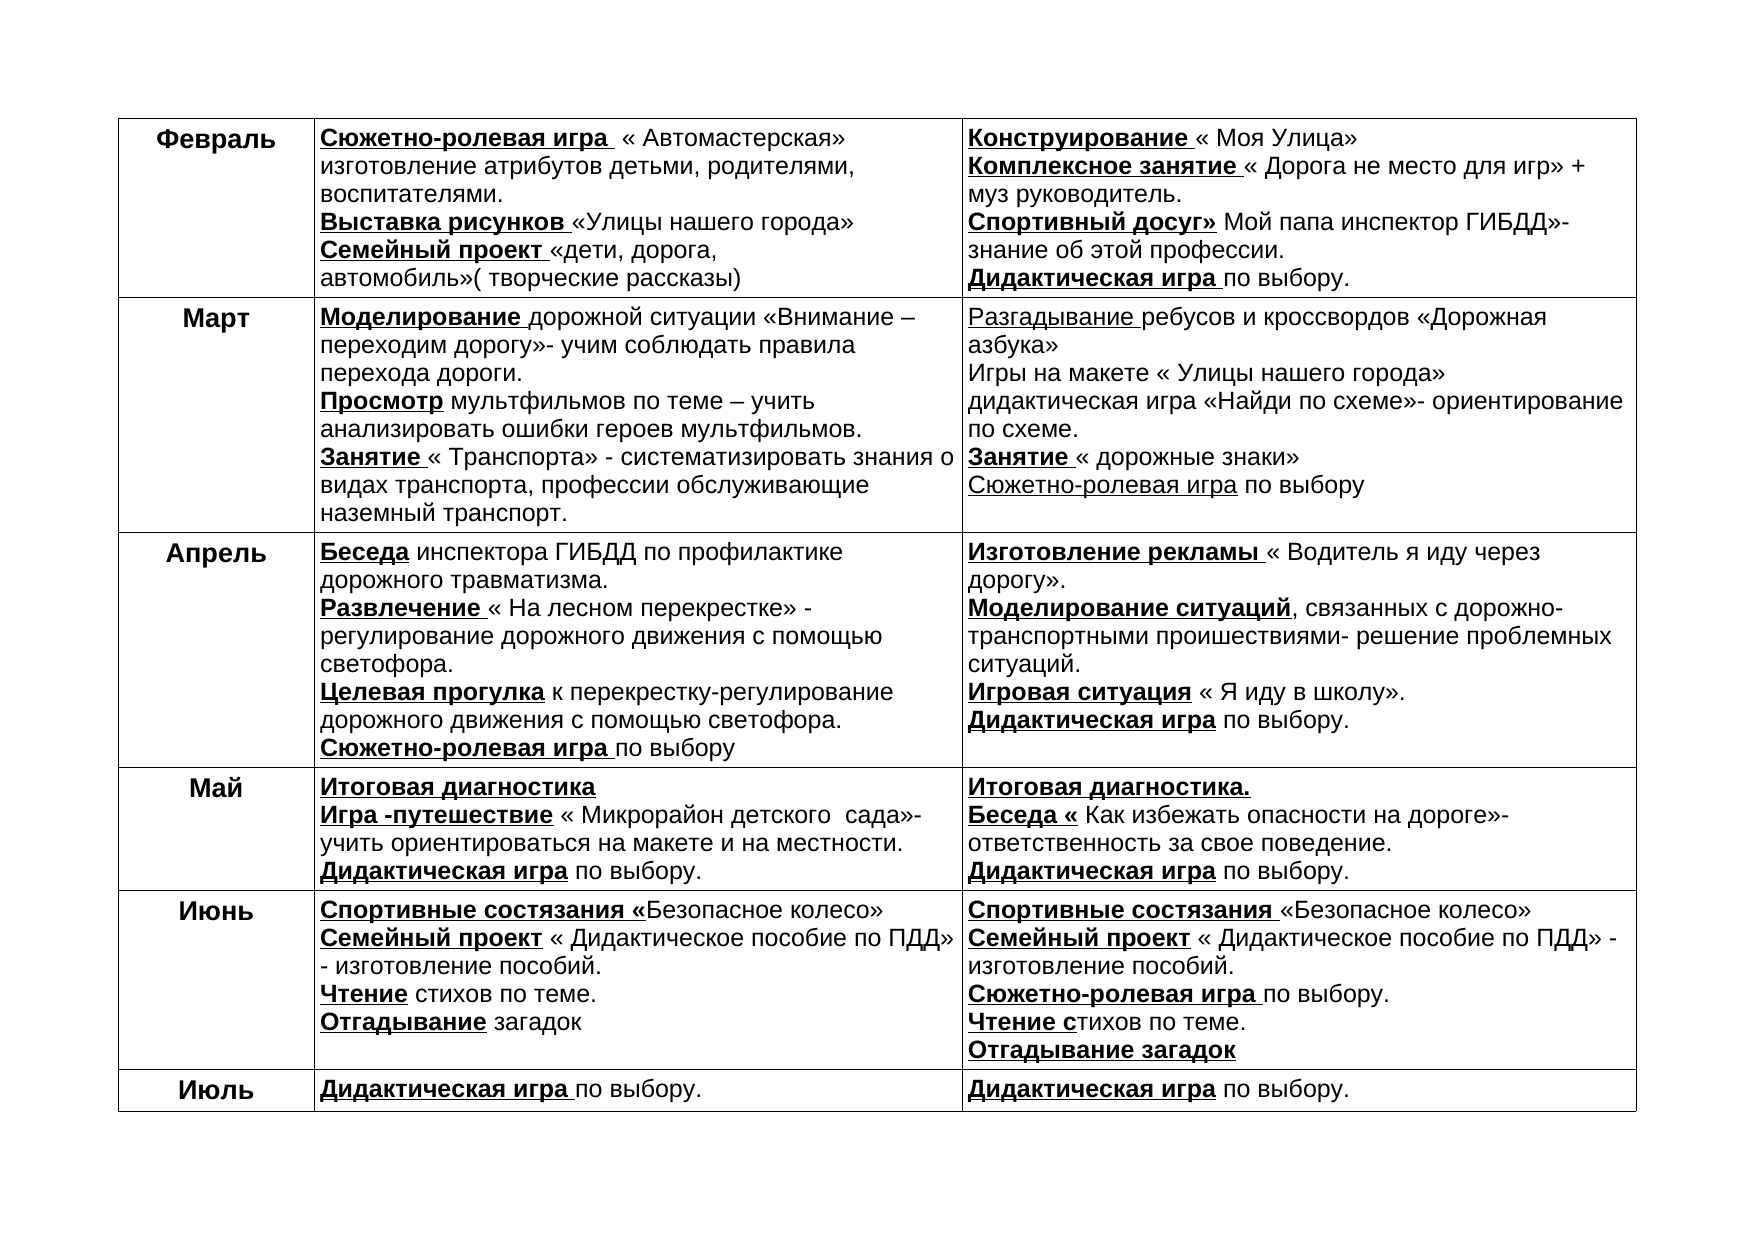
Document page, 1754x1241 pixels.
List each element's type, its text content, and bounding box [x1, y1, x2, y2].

table_cell Сюжетно-ролевая игра « Автомастерская» изготовление атрибутов детьми, родителями, воспитателями. Выставка рисунков «Улицы нашего города» Семейный проект «дети, дорога, автомобиль»( творческие рассказы) [315, 119, 962, 297]
table_cell Итоговая диагностика Игра -путешествие « Микрорайон детского сада»- учить ориентироваться на макете и на местности. Дидактическая игра по выбору. [315, 768, 962, 890]
table_cell Спортивные состязания «Безопасное колесо» Семейный проект « Дидактическое пособие по ПДД» - изготовление пособий. Чтение стихов по теме. Отгадывание загадок [315, 891, 962, 1069]
table_cell Июнь [119, 891, 314, 1069]
table_cell Апрель [119, 533, 314, 767]
table_cell Конструирование « Моя Улица» Комплексное занятие « Дорога не место для игр» + муз руководитель. Спортивный досуг» Мой папа инспектор ГИБДД»- знание об этой профессии. Дидактическая игра по выбору. [963, 119, 1636, 297]
table_cell Разгадывание ребусов и кроссвордов «Дорожная азбука» Игры на макете « Улицы нашего города» дидактическая игра «Найди по схеме»- ориентирование по схеме. Занятие « дорожные знаки» Сюжетно-ролевая игра по выбору [963, 298, 1636, 532]
table_cell Итоговая диагностика. Беседа « Как избежать опасности на дороге»- ответственность за свое поведение. Дидактическая игра по выбору. [963, 768, 1636, 890]
table_cell Май [119, 768, 314, 890]
table_cell Моделирование дорожной ситуации «Внимание – переходим дорогу»- учим соблюдать правила перехода дороги. Просмотр мультфильмов по теме – учить анализировать ошибки героев мультфильмов. Занятие « Транспорта» - систематизировать знания о видах транспорта, профессии обслуживающие наземный транспорт. [315, 298, 962, 532]
table_cell Дидактическая игра по выбору. [963, 1070, 1636, 1111]
table_cell Март [119, 298, 314, 532]
table_cell Дидактическая игра по выбору. [315, 1070, 962, 1111]
table_cell Июль [119, 1070, 314, 1111]
table_cell Изготовление рекламы « Водитель я иду через дорогу». Моделирование ситуаций, связанных с дорожно-транспортными проишествиями- решение проблемных ситуаций. Игровая ситуация « Я иду в школу». Дидактическая игра по выбору. [963, 533, 1636, 767]
table_cell Февраль [119, 119, 314, 297]
table_cell Спортивные состязания «Безопасное колесо» Семейный проект « Дидактическое пособие по ПДД» - изготовление пособий. Сюжетно-ролевая игра по выбору. Чтение стихов по теме. Отгадывание загадок [963, 891, 1636, 1069]
table_cell Беседа инспектора ГИБДД по профилактике дорожного травматизма. Развлечение « На лесном перекрестке» -регулирование дорожного движения с помощью светофора. Целевая прогулка к перекрестку-регулирование дорожного движения с помощью светофора. Сюжетно-ролевая игра по выбору [315, 533, 962, 767]
